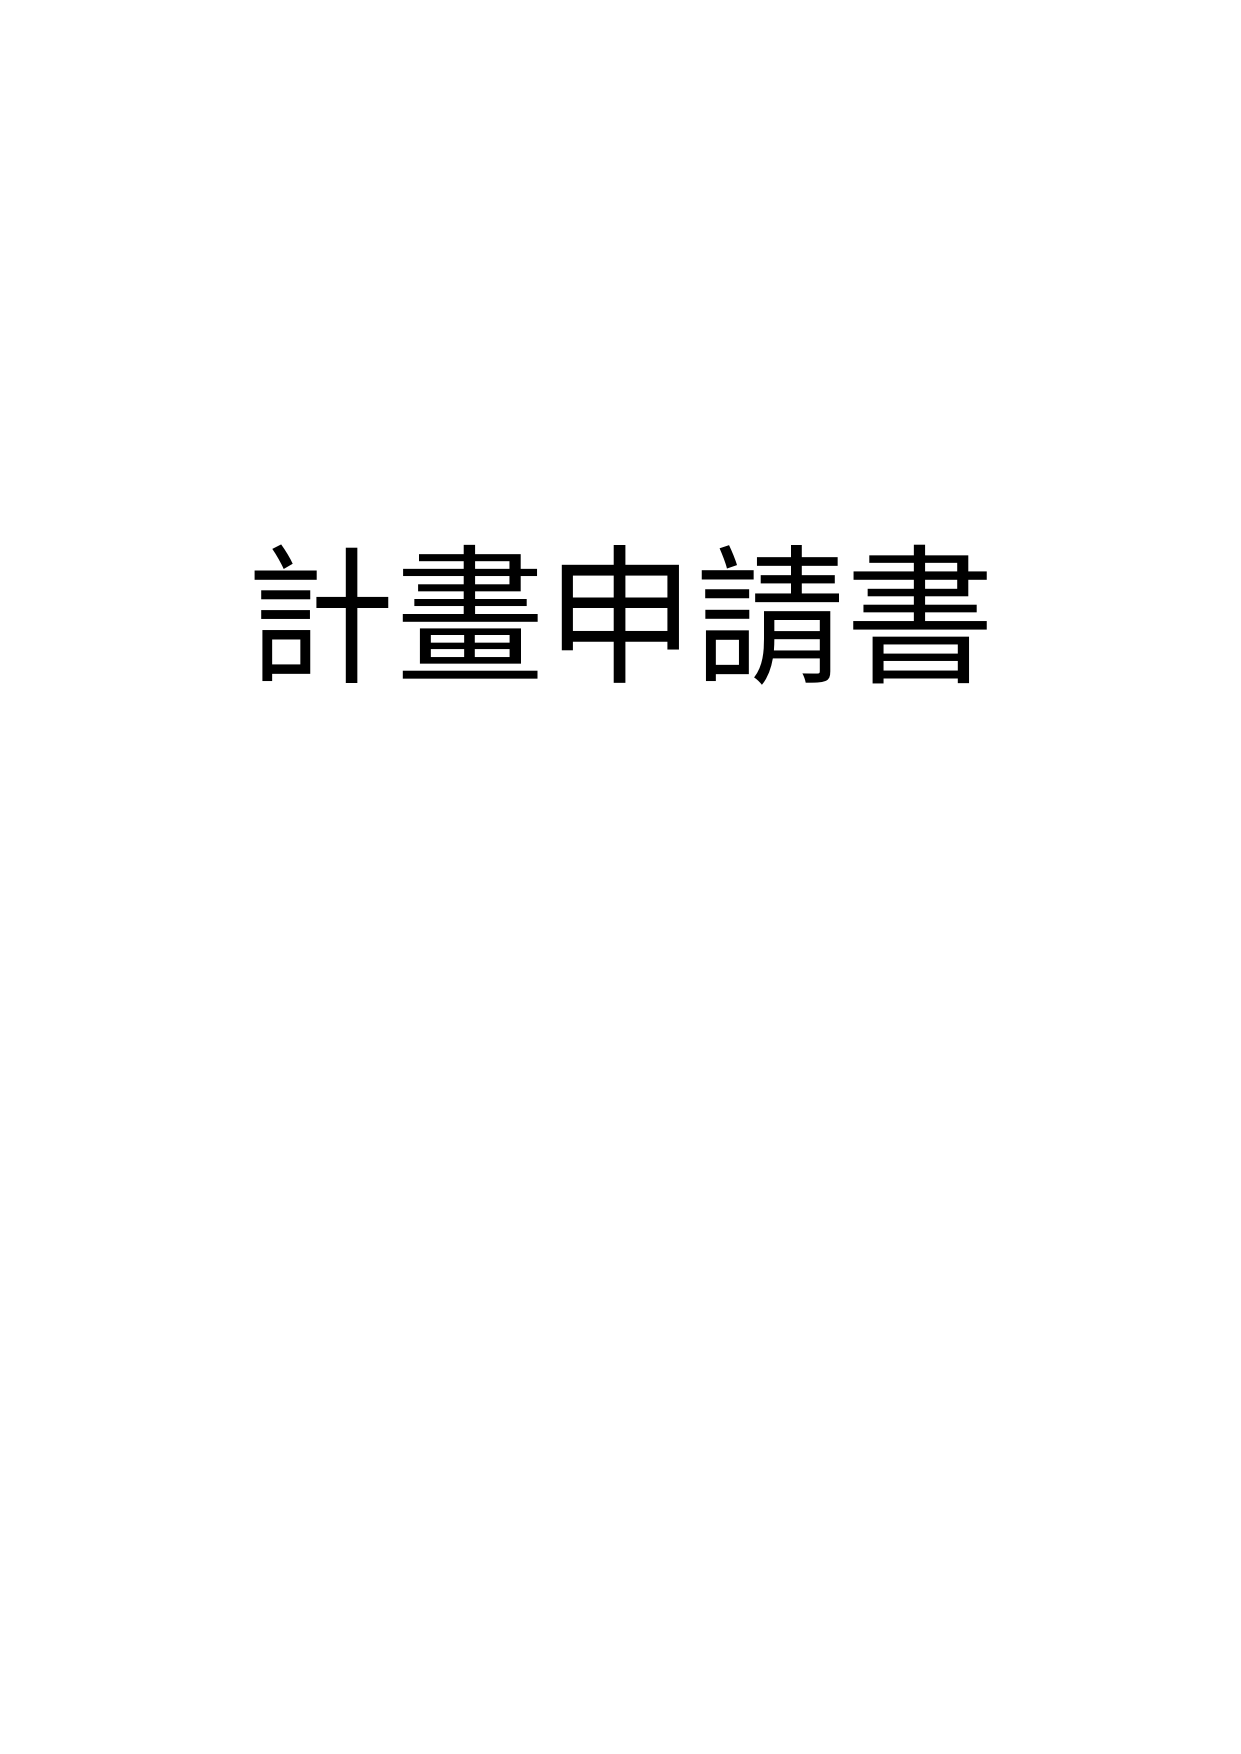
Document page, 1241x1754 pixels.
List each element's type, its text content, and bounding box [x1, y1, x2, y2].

text 計畫申請書 [187, 471, 1053, 721]
